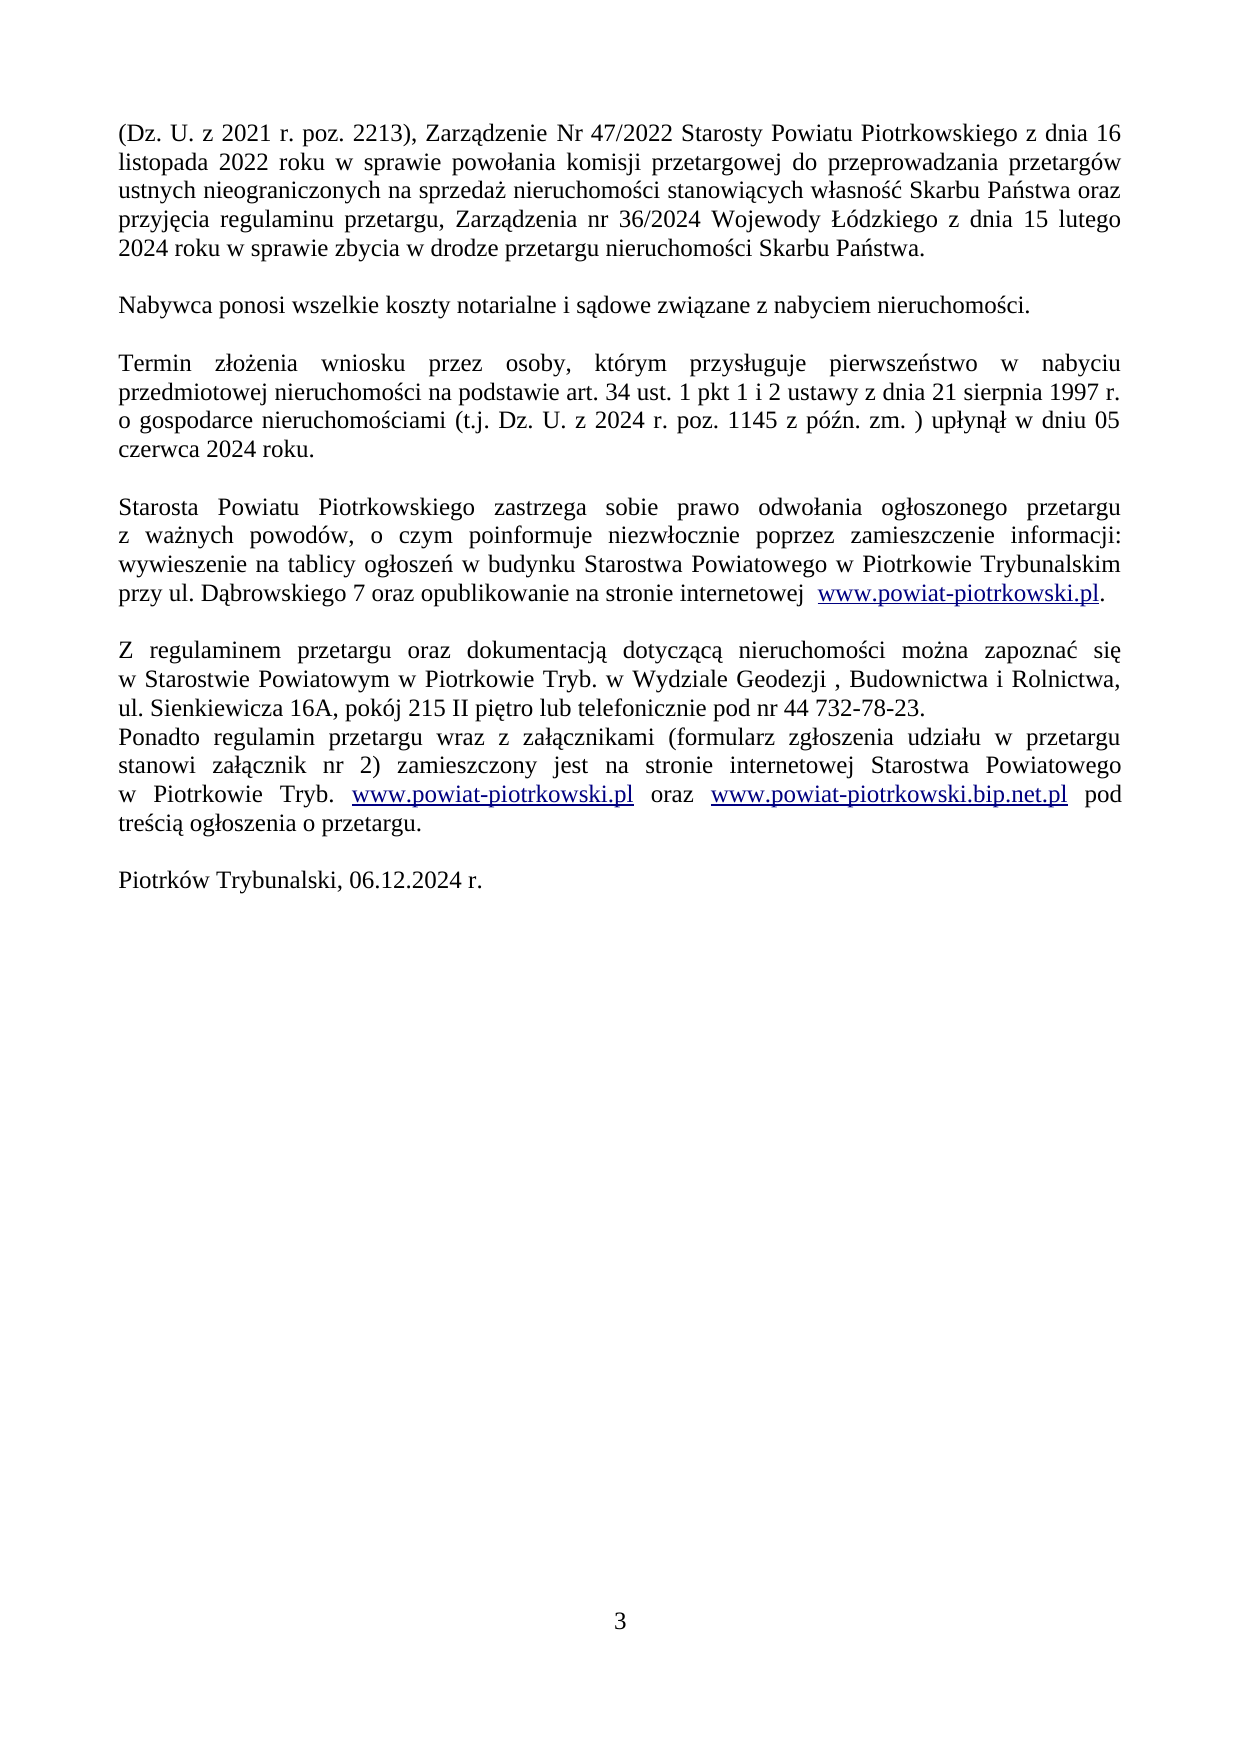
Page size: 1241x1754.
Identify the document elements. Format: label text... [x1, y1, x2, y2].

text Z regulaminem przetargu oraz dokumentacją dotyczącą nieruchomości można zapoznać się w Starostwie Powiatowym w Piotrkowie Tryb. w Wydziale Geodezji , Budownictwa i Rolnictwa, ul. Sienkiewicza 16A, pokój 215 II piętro lub telefonicznie pod nr 44 732-78-23. [118, 636, 1122, 722]
text Termin złożenia wniosku przez osoby, którym przysługuje pierwszeństwo w nabyciu przedmiotowej nieruchomości na podstawie art. 34 ust. 1 pkt 1 i 2 ustawy z dnia 21 sierpnia 1997 r. o gospodarce nieruchomościami (t.j. Dz. U. z 2024 r. poz. 1145 z późn. zm. ) upłynął w dniu 05 czerwca 2024 roku. [118, 348, 1122, 463]
text Piotrków Trybunalski, 06.12.2024 r. [118, 866, 1122, 894]
text Ponadto regulamin przetargu wraz z załącznikami (formularz zgłoszenia udziału w przetargu stanowi załącznik nr 2) zamieszczony jest na stronie internetowej Starostwa Powiatowego w Piotrkowie Tryb. www.powiat-piotrkowski.pl oraz www.powiat-piotrkowski.bip.net.pl pod treścią ogłoszenia o przetargu. [118, 722, 1122, 837]
text Nabywca ponosi wszelkie koszty notarialne i sądowe związane z nabyciem nieruchomości. [118, 291, 1122, 319]
text (Dz. U. z 2021 r. poz. 2213), Zarządzenie Nr 47/2022 Starosty Powiatu Piotrkowskiego z dnia 16 listopada 2022 roku w sprawie powołania komisji przetargowej do przeprowadzania przetargów ustnych nieograniczonych na sprzedaż nieruchomości stanowiących własność Skarbu Państwa oraz przyjęcia regulaminu przetargu, Zarządzenia nr 36/2024 Wojewody Łódzkiego z dnia 15 lutego 2024 roku w sprawie zbycia w drodze przetargu nieruchomości Skarbu Państwa. [118, 118, 1122, 262]
text Starosta Powiatu Piotrkowskiego zastrzega sobie prawo odwołania ogłoszonego przetargu z ważnych powodów, o czym poinformuje niezwłocznie poprzez zamieszczenie informacji: wywieszenie na tablicy ogłoszeń w budynku Starostwa Powiatowego w Piotrkowie Trybunalskim przy ul. Dąbrowskiego 7 oraz opublikowanie na stronie internetowej www.powiat-piotrkowski.pl. [118, 492, 1122, 607]
